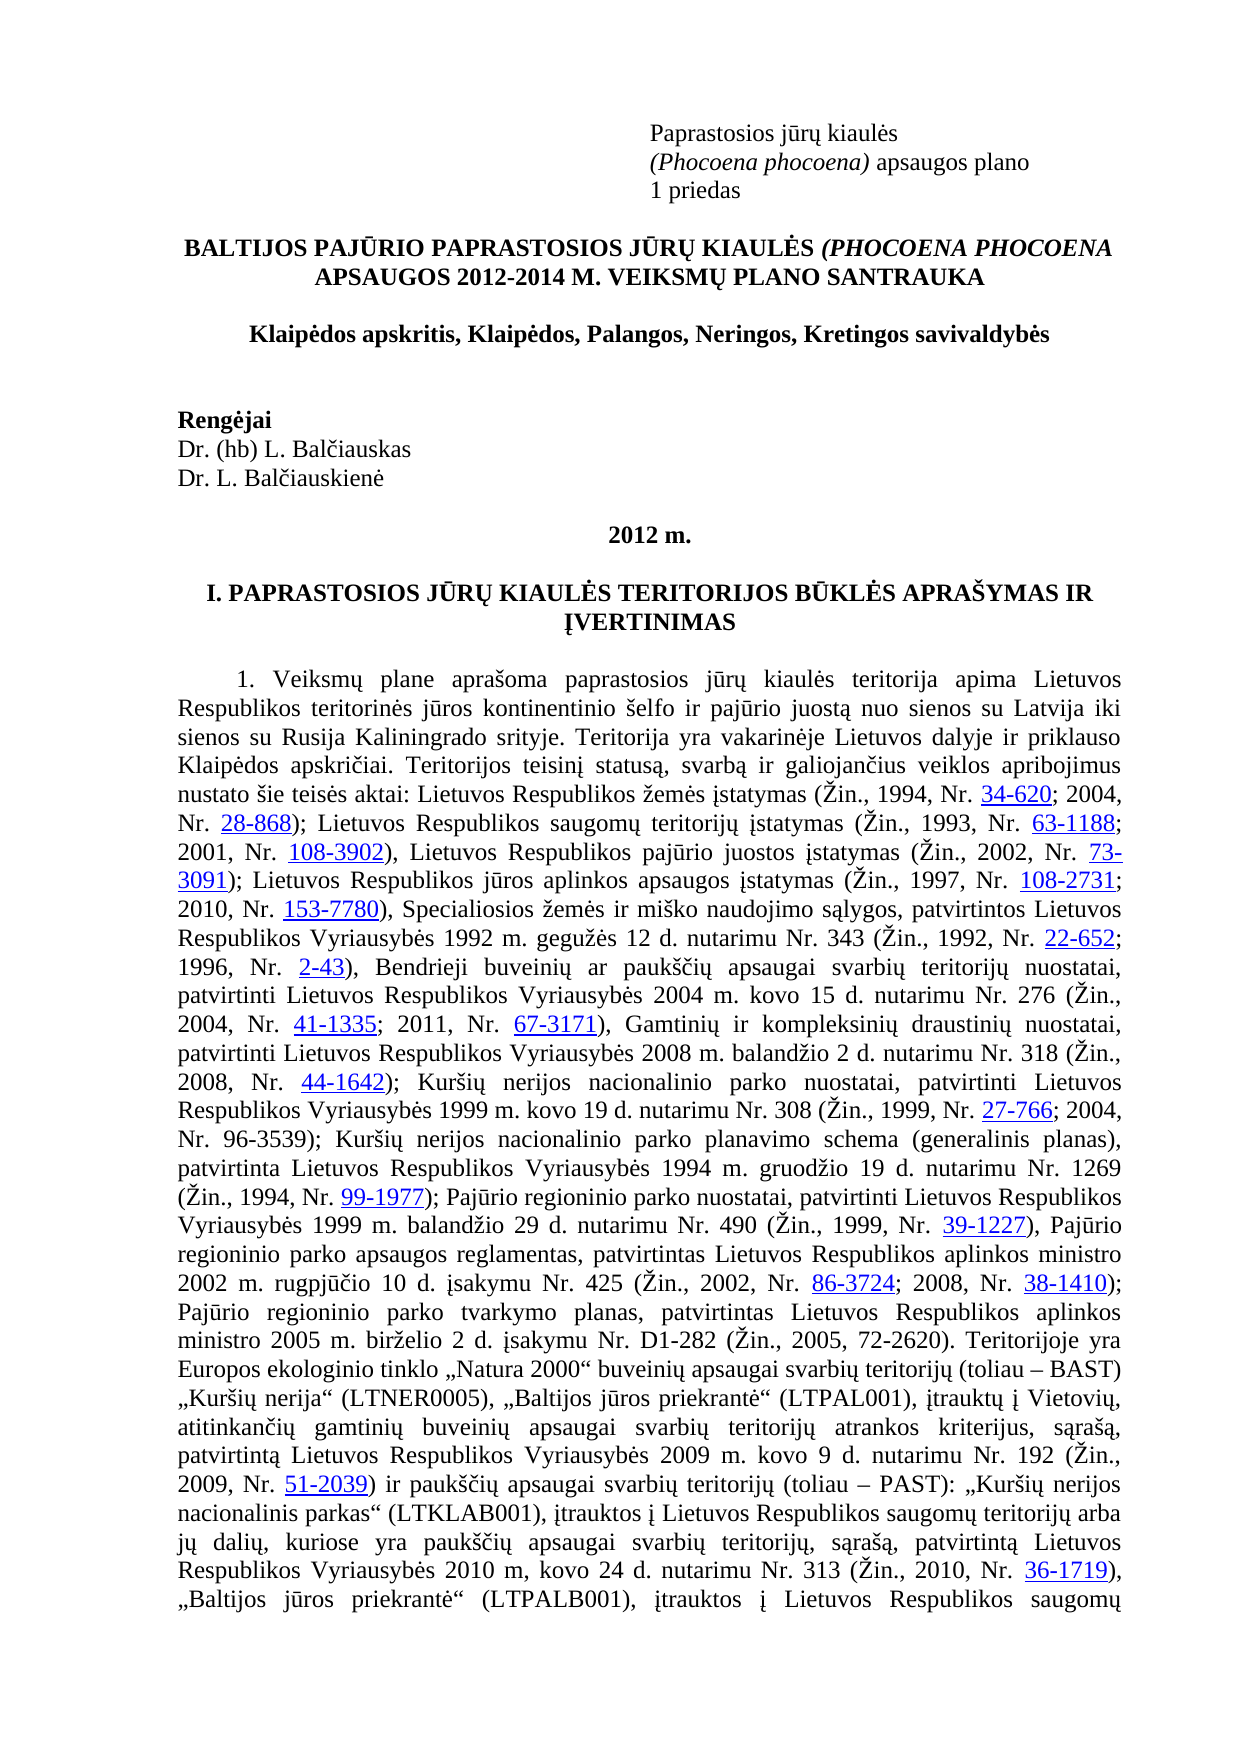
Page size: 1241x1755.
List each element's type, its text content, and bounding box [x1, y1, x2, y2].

text Klaipėdos apskritis, Klaipėdos, Palangos, Neringos, Kretingos savivaldybės [177, 319, 1122, 348]
text 2012 m. [177, 521, 1122, 549]
text 1. Veiksmų plane aprašoma paprastosios jūrų kiaulės teritorija apima Lietuvos Respublikos teritorinės jūros kontinentinio šelfo ir pajūrio juostą nuo sienos su Latvija iki sienos su Rusija Kaliningrado srityje. Teritorija yra vakarinėje Lietuvos dalyje ir priklauso Klaipėdos apskričiai. Teritorijos teisinį statusą, svarbą ir galiojančius veiklos apribojimus nustato šie teisės aktai: Lietuvos Respublikos žemės įstatymas (Žin., 1994, Nr. 34-620; 2004, Nr. 28-868); Lietuvos Respublikos saugomų teritorijų įstatymas (Žin., 1993, Nr. 63-1188; 2001, Nr. 108-3902), Lietuvos Respublikos pajūrio juostos įstatymas (Žin., 2002, Nr. 73-3091); Lietuvos Respublikos jūros aplinkos apsaugos įstatymas (Žin., 1997, Nr. 108-2731; 2010, Nr. 153-7780), Specialiosios žemės ir miško naudojimo sąlygos, patvirtintos Lietuvos Respublikos Vyriausybės 1992 m. gegužės 12 d. nutarimu Nr. 343 (Žin., 1992, Nr. 22-652; 1996, Nr. 2-43), Bendrieji buveinių ar paukščių apsaugai svarbių teritorijų nuostatai, patvirtinti Lietuvos Respublikos Vyriausybės 2004 m. kovo 15 d. nutarimu Nr. 276 (Žin., 2004, Nr. 41-1335; 2011, Nr. 67-3171), Gamtinių ir kompleksinių draustinių nuostatai, patvirtinti Lietuvos Respublikos Vyriausybės 2008 m. balandžio 2 d. nutarimu Nr. 318 (Žin., 2008, Nr. 44-1642); Kuršių nerijos nacionalinio parko nuostatai, patvirtinti Lietuvos Respublikos Vyriausybės 1999 m. kovo 19 d. nutarimu Nr. 308 (Žin., 1999, Nr. 27-766; 2004, Nr. 96-3539); Kuršių nerijos nacionalinio parko planavimo schema (generalinis planas), patvirtinta Lietuvos Respublikos Vyriausybės 1994 m. gruodžio 19 d. nutarimu Nr. 1269 (Žin., 1994, Nr. 99-1977); Pajūrio regioninio parko nuostatai, patvirtinti Lietuvos Respublikos Vyriausybės 1999 m. balandžio 29 d. nutarimu Nr. 490 (Žin., 1999, Nr. 39-1227), Pajūrio regioninio parko apsaugos reglamentas, patvirtintas Lietuvos Respublikos aplinkos ministro 2002 m. rugpjūčio 10 d. įsakymu Nr. 425 (Žin., 2002, Nr. 86-3724; 2008, Nr. 38-1410); Pajūrio regioninio parko tvarkymo planas, patvirtintas Lietuvos Respublikos aplinkos ministro 2005 m. birželio 2 d. įsakymu Nr. D1-282 (Žin., 2005, 72-2620). Teritorijoje yra Europos ekologinio tinklo „Natura 2000“ buveinių apsaugai svarbių teritorijų (toliau – BAST) „Kuršių nerija“ (LTNER0005), „Baltijos jūros priekrantė“ (LTPAL001), įtrauktų į Vietovių, atitinkančių gamtinių buveinių apsaugai svarbių teritorijų atrankos kriterijus, sąrašą, patvirtintą Lietuvos Respublikos Vyriausybės 2009 m. kovo 9 d. nutarimu Nr. 192 (Žin., 2009, Nr. 51-2039) ir paukščių apsaugai svarbių teritorijų (toliau – PAST): „Kuršių nerijos nacionalinis parkas“ (LTKLAB001), įtrauktos į Lietuvos Respublikos saugomų teritorijų arba jų dalių, kuriose yra paukščių apsaugai svarbių teritorijų, sąrašą, patvirtintą Lietuvos Respublikos Vyriausybės 2010 m, kovo 24 d. nutarimu Nr. 313 (Žin., 2010, Nr. 36-1719), „Baltijos jūros priekrantė“ (LTPALB001), įtrauktos į Lietuvos Respublikos saugomų [177, 664, 1122, 1613]
text Dr. (hb) L. Balčiauskas [177, 434, 1122, 463]
text (Phocoena phocoena) apsaugos plano [649, 147, 1122, 176]
text I. PAPRASTOSIOS JŪRŲ KIAULĖS TERITORIJOS BŪKLĖS APRAŠYMAS IR ĮVERTINIMAS [177, 578, 1122, 636]
text Rengėjai [177, 406, 1122, 434]
text Paprastosios jūrų kiaulės [649, 118, 1122, 147]
text Dr. L. Balčiauskienė [177, 463, 1122, 492]
text 1 priedas [649, 176, 1122, 204]
text BALTIJOS PAJŪRIO PAPRASTOSIOS JŪRŲ KIAULĖS (PHOCOENA PHOCOENA APSAUGOS 2012-2014 M. VEIKSMŲ PLANO SANTRAUKA [177, 233, 1122, 291]
